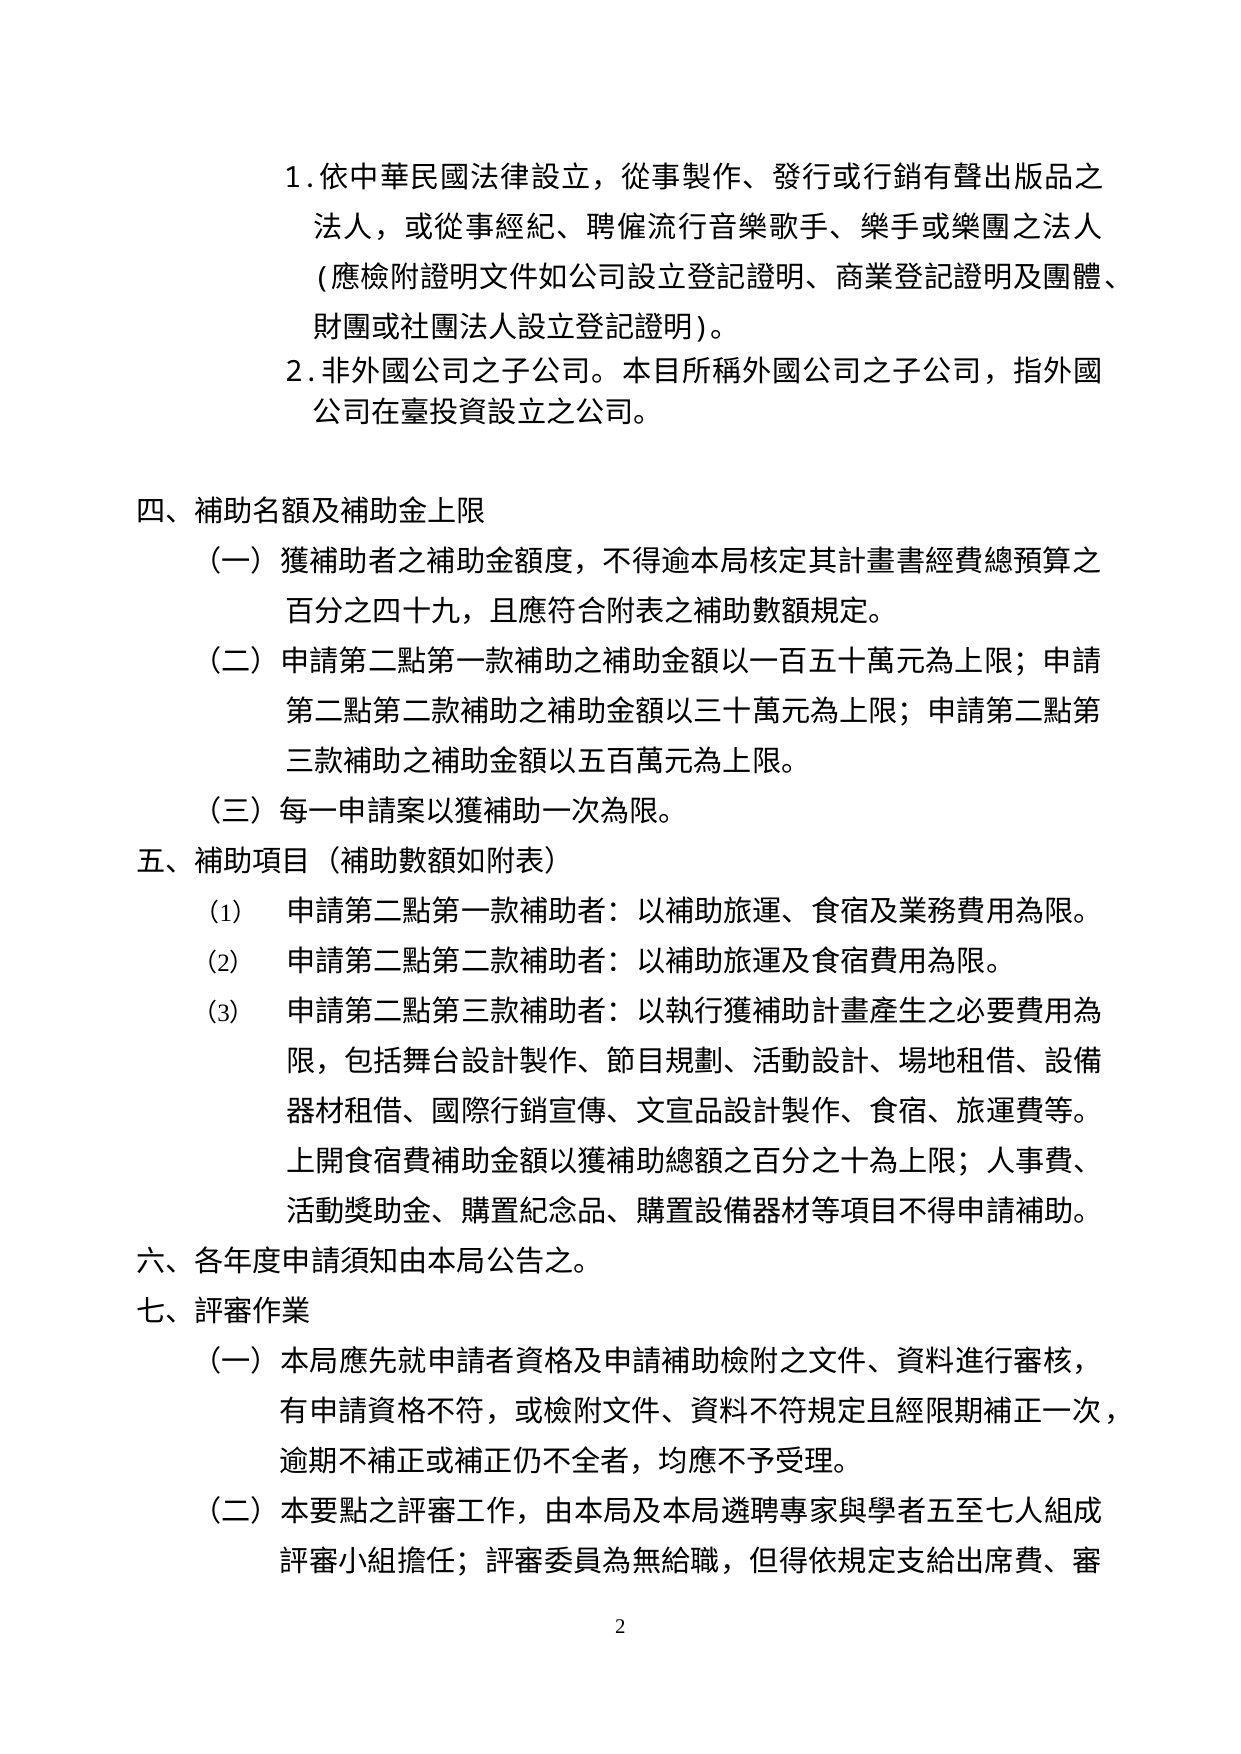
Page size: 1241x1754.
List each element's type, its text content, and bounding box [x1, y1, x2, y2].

text （三）每一申請案以獲補助一次為限。 [192, 781, 1104, 831]
list 申請第二點第二款補助者：以補助旅運及食宿費用為限。 [192, 931, 1104, 981]
text 五、補助項目（補助數額如附表） [136, 831, 1096, 881]
list 申請第二點第一款補助者：以補助旅運、食宿及業務費用為限。 [194, 881, 1104, 931]
text （二）本要點之評審工作，由本局及本局遴聘專家與學者五至七人組成評審小組擔任；評審委員為無給職，但得依規定支給出席費、審 [192, 1481, 1104, 1581]
text 1.依中華民國法律設立，從事製作、發行或行銷有聲出版品之法人，或從事經紀、聘僱流行音樂歌手、樂手或樂團之法人(應檢附證明文件如公司設立登記證明、商業登記證明及團體、財團或社團法人設立登記證明)。 [283, 148, 1104, 348]
text 四、補助名額及補助金上限 [136, 481, 1104, 531]
text 六、各年度申請須知由本局公告之。 [136, 1231, 1104, 1281]
text （一）本局應先就申請者資格及申請補助檢附之文件、資料進行審核，有申請資格不符，或檢附文件、資料不符規定且經限期補正一次，逾期不補正或補正仍不全者，均應不予受理。 [192, 1331, 1104, 1481]
list 申請第二點第三款補助者：以執行獲補助計畫產生之必要費用為限，包括舞台設計製作、節目規劃、活動設計、場地租借、設備器材租借、國際行銷宣傳、文宣品設計製作、食宿、旅運費等。上開食宿費補助金額以獲補助總額之百分之十為上限；人事費、活動獎助金、購置紀念品、購置設備器材等項目不得申請補助。 [192, 981, 1104, 1231]
text 2.非外國公司之子公司。本目所稱外國公司之子公司，指外國公司在臺投資設立之公司。 [194, 348, 1104, 431]
text 七、評審作業 [136, 1281, 1104, 1331]
text （二）申請第二點第一款補助之補助金額以一百五十萬元為上限；申請第二點第二款補助之補助金額以三十萬元為上限；申請第二點第三款補助之補助金額以五百萬元為上限。 [192, 631, 1104, 781]
text （一）獲補助者之補助金額度，不得逾本局核定其計畫書經費總預算之百分之四十九，且應符合附表之補助數額規定。 [192, 531, 1104, 631]
